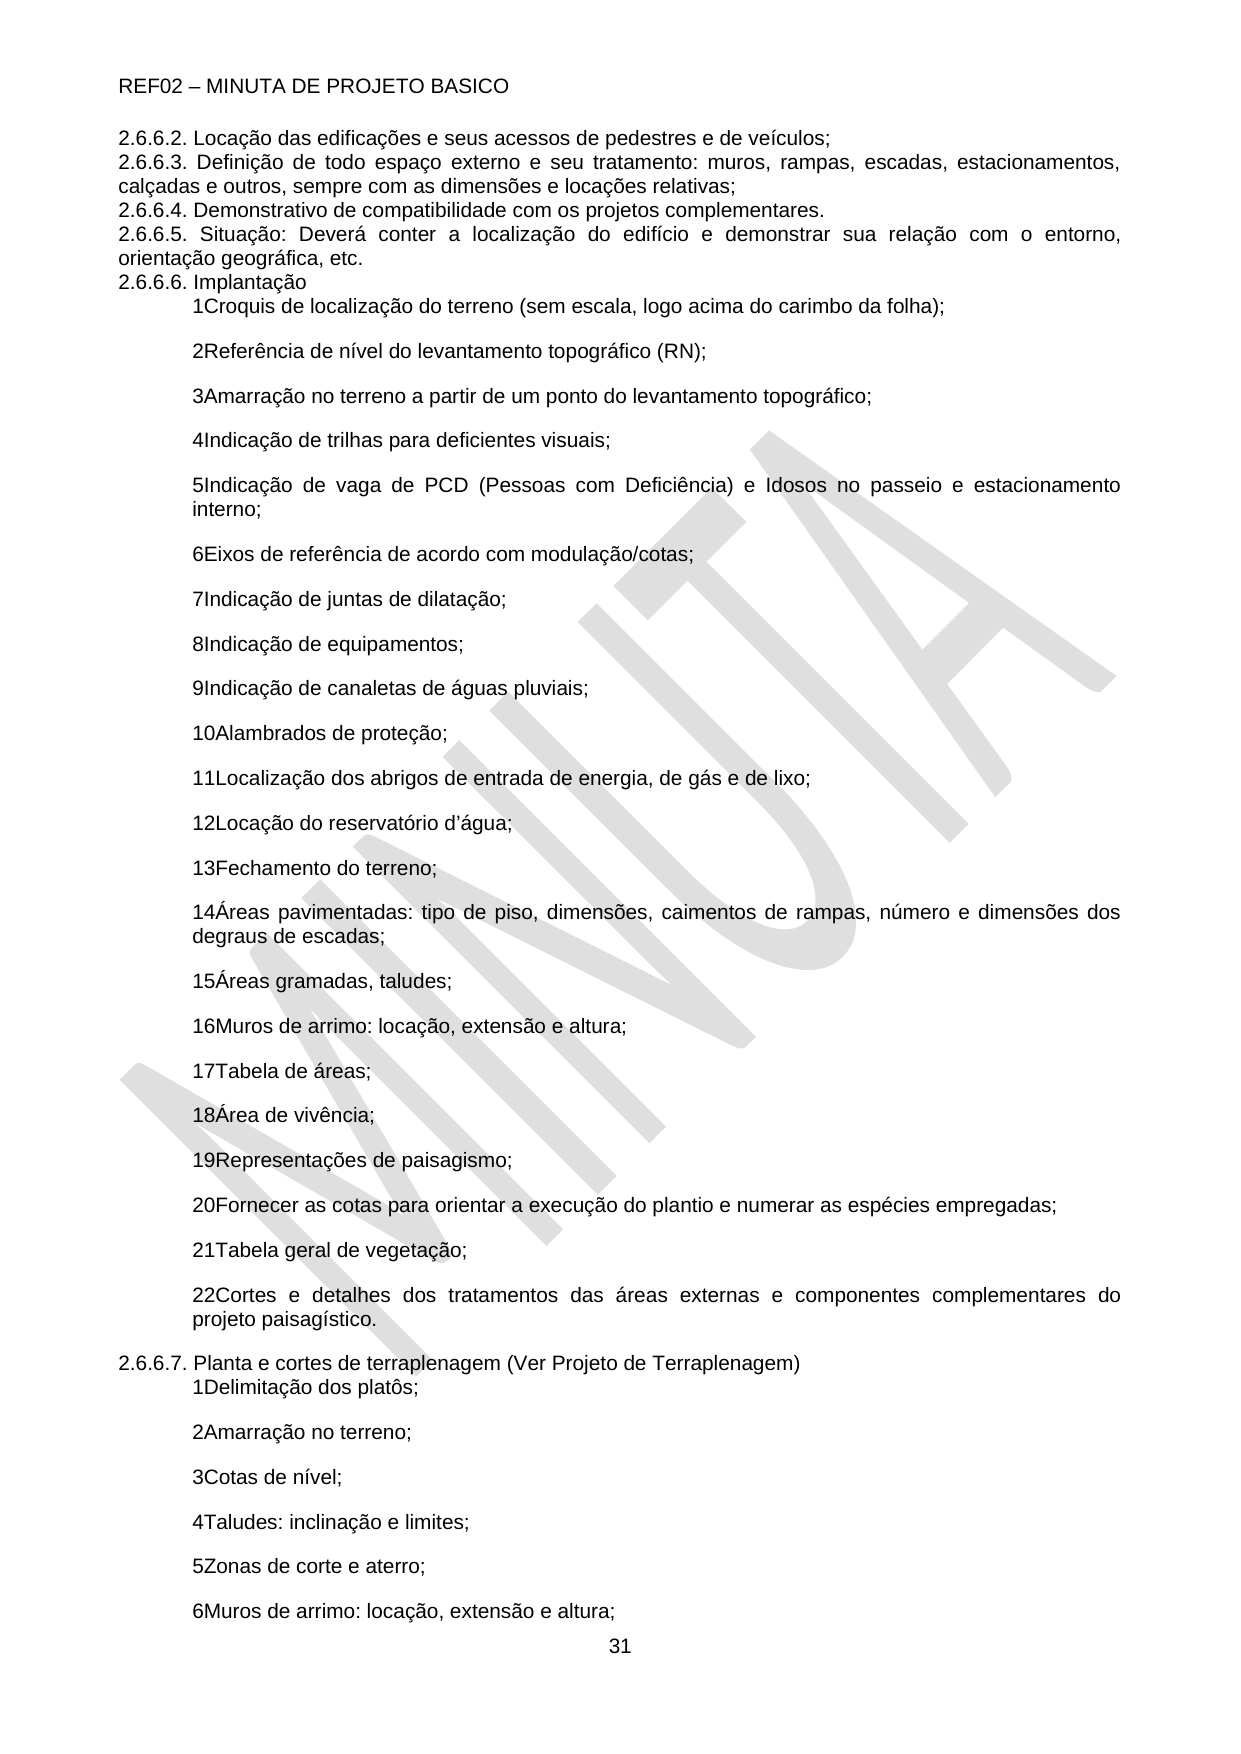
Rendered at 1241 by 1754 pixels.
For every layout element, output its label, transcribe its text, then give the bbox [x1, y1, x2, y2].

subtitle Representações de paisagismo; [590, 1148, 1122, 1172]
subtitle [910, 631, 940, 649]
subtitle Normas de referência; [362, 1148, 406, 1172]
subtitle Eixos de referência de acordo com modulação/cotas; [708, 542, 831, 566]
subtitle Tabela de áreas; [340, 1058, 381, 1082]
subtitle [539, 721, 699, 745]
subtitle Nível de impulso à terra e entre pólos; [614, 587, 682, 611]
subtitle Características de operação; [258, 969, 327, 993]
subtitle Corrente dinâmica; [872, 766, 935, 790]
subtitle [532, 811, 611, 834]
subtitle Áreas gramadas, taludes; [304, 969, 395, 993]
subtitle Corrente dinâmica; [451, 766, 510, 790]
subtitle Área de vivência; [545, 1103, 632, 1127]
subtitle Áreas gramadas, taludes; [192, 969, 271, 993]
subtitle Área de vivência; [213, 1103, 349, 1127]
subtitle 2.6.6.5. Situação: Deverá conter a localização do edifício e demonstrar sua relação com o entorno, orientação geográfica, etc. [118, 222, 1122, 270]
subtitle 8.4.3.5.21. Grupo motor-gerador [403, 1103, 461, 1127]
subtitle [671, 676, 805, 700]
subtitle Acessórios; [668, 1014, 756, 1038]
subtitle Localização dos abrigos de entrada de energia, de gás e de lixo; [1004, 766, 1122, 790]
subtitle Cortes e detalhes dos tratamentos das áreas externas e componentes complementares do projeto paisagístico. [356, 1282, 1122, 1330]
subtitle Marca/modelo de referência. [749, 430, 800, 452]
subtitle Representações de paisagismo; [483, 1148, 574, 1172]
subtitle [716, 721, 850, 745]
subtitle 8.4.3.5.21. Grupo motor-gerador [192, 1103, 253, 1127]
subtitle Referência de nível do levantamento topográfico (RN); [192, 339, 1122, 363]
subtitle Marca/modelo de referência. [309, 1058, 353, 1082]
subtitle Número de pólos; [766, 811, 821, 834]
subtitle Tensão auxiliar, no caso de acionamento motorizado; [361, 855, 460, 879]
subtitle Corrente de curta duração; [827, 721, 890, 745]
subtitle Tabela de áreas; [599, 1058, 1122, 1082]
subtitle Número de pólos; [589, 811, 651, 834]
subtitle Normas de referência; [448, 1148, 506, 1172]
subtitle Regime de funcionamento [277, 1238, 335, 1262]
subtitle Tabela geral de vegetação; [312, 1238, 434, 1262]
subtitle Muros de arrimo: locação, extensão e altura; [349, 1014, 440, 1038]
subtitle Muros de arrimo: locação, extensão e altura; [555, 1014, 714, 1038]
subtitle Localização dos abrigos de entrada de energia, de gás e de lixo; [912, 766, 989, 790]
subtitle Fechamento do terreno; [576, 855, 656, 879]
subtitle Acessórios; [284, 1014, 372, 1038]
subtitle [777, 631, 894, 655]
subtitle Tabela de áreas; [393, 1058, 484, 1082]
subtitle Corrente dinâmica; [973, 766, 1012, 790]
subtitle Corrente de curta duração; [676, 721, 739, 745]
subtitle Tabela geral de vegetação; [445, 1238, 1122, 1262]
subtitle Fornecer as cotas para orientar a execução do plantio e numerar as espécies empregadas; [528, 1193, 1122, 1217]
subtitle 2.6.6.7. Planta e cortes de terraplenagem (Ver Projeto de Terraplenagem) [118, 1351, 413, 1375]
subtitle Amarração no terreno a partir de um ponto do levantamento topográfico; [192, 383, 1122, 407]
subtitle Tabela de áreas; [192, 1058, 323, 1082]
subtitle 8.4.3.5.21. Grupo motor-gerador [609, 1103, 667, 1127]
subtitle Localização dos abrigos de entrada de energia, de gás e de lixo; [192, 766, 474, 790]
subtitle Tabela de áreas; [500, 1058, 587, 1082]
subtitle Frequência nominal; [390, 1351, 432, 1375]
subtitle [957, 811, 1122, 834]
subtitle 2.6.6.4. Demonstrativo de compatibilidade com os projetos complementares. [118, 198, 1122, 222]
subtitle Eixos de referência de acordo com modulação/cotas; [846, 542, 916, 566]
subtitle [659, 587, 716, 611]
subtitle Nível de impulso à terra e entre pólos; [846, 587, 895, 611]
subtitle Características de operação; [475, 969, 533, 993]
subtitle Áreas gramadas, taludes; [411, 969, 498, 993]
subtitle 2.6.6.7. Planta e cortes de terraplenagem (Ver Projeto de Terraplenagem) [419, 1351, 1122, 1375]
subtitle Nível de impulso através de distância de isolamento; [737, 631, 800, 655]
subtitle Fechamento do terreno; [192, 855, 384, 879]
subtitle Potência nominal; [316, 1193, 432, 1217]
subtitle 8.4.3.5.20. Chave seccionadora de média tensão [766, 473, 898, 521]
subtitle Área de vivência; [366, 1103, 426, 1127]
subtitle 2.6.6.6. Implantação [118, 270, 1122, 294]
subtitle Cortes e detalhes dos tratamentos das áreas externas e componentes complementares do projeto paisagístico. [192, 1282, 368, 1330]
subtitle Tensão nominal; [815, 542, 863, 566]
subtitle Indicação de vaga de PCD (Pessoas com Deficiência) e Idosos no passeio e estacionamento interno; [192, 473, 799, 521]
subtitle Características construtivas; [406, 900, 598, 948]
subtitle Zonas de corte e aterro; [192, 1554, 1122, 1578]
subtitle Localização dos abrigos de entrada de energia, de gás e de lixo; [487, 766, 567, 790]
subtitle [993, 587, 1122, 611]
subtitle Número de pólos; [496, 811, 554, 834]
subtitle Marca/modelo de referência. [564, 1058, 622, 1082]
subtitle Acessórios; [520, 1014, 578, 1038]
subtitle Localização dos abrigos de entrada de energia, de gás e de lixo; [584, 766, 744, 790]
subtitle Áreas gramadas, taludes; [510, 969, 624, 993]
subtitle 8.4.3.5.21. Grupo motor-gerador [506, 1103, 568, 1127]
subtitle Áreas pavimentadas: tipo de piso, dimensões, caimentos de rampas, número e dimensões dos degraus de escadas; [444, 903, 534, 948]
subtitle Fechamento do terreno; [835, 855, 1122, 879]
subtitle Tensão de saída nominal; [321, 1282, 403, 1330]
subtitle Corrente nominal; [782, 676, 845, 700]
subtitle Muros de arrimo: locação, extensão e altura; [735, 1014, 1122, 1038]
subtitle Potência nominal; [493, 1193, 551, 1217]
subtitle Nível de impulso através de distância de isolamento; [1007, 631, 1087, 655]
subtitle Indicação de trilhas para deficientes visuais; [192, 428, 1122, 452]
subtitle Croquis de localização do terreno (sem escala, logo acima do carimbo da folha); [192, 294, 1122, 318]
subtitle Tensão nominal; [633, 542, 727, 566]
subtitle Áreas gramadas, taludes; [690, 969, 1122, 993]
subtitle Áreas pavimentadas: tipo de piso, dimensões, caimentos de rampas, número e dimensões dos degraus de escadas; [192, 900, 350, 948]
subtitle Nível de impulso à terra e entre pólos; [946, 587, 1025, 611]
subtitle Potência nominal; [232, 1193, 290, 1217]
subtitle Indicação de vaga de PCD (Pessoas com Deficiência) e Idosos no passeio e estacionamento interno; [831, 473, 1122, 521]
subtitle 8.4.3.5.21. Grupo motor-gerador [335, 1103, 380, 1127]
subtitle Nível de impulso à terra e entre pólos; [693, 587, 756, 611]
subtitle Corrente nominal; [631, 676, 694, 700]
subtitle Indicação de equipamentos; [192, 631, 609, 655]
subtitle Características construtivas; [303, 900, 389, 948]
subtitle Alambrados de proteção; [192, 721, 522, 745]
subtitle Normas de referência; [238, 1148, 331, 1172]
subtitle Localização dos abrigos de entrada de energia, de gás e de lixo; [761, 766, 895, 790]
subtitle Tensão auxiliar, no caso de acionamento motorizado; [633, 855, 696, 879]
subtitle 2.6.6.3. Definição de todo espaço externo e seu tratamento: muros, rampas, escadas, estacionamentos, calçadas e outros, sempre com as dimensões e locações relativas; [118, 150, 1122, 198]
subtitle Muros de arrimo: locação, extensão e altura; [192, 1599, 1122, 1623]
subtitle Normas de referência; [192, 1148, 246, 1172]
subtitle Corrente dinâmica; [544, 766, 607, 790]
subtitle Áreas pavimentadas: tipo de piso, dimensões, caimentos de rampas, número e dimensões dos degraus de escadas; [722, 900, 815, 929]
subtitle Área de vivência; [644, 1103, 1122, 1127]
subtitle Corrente nominal; [909, 676, 959, 700]
subtitle Fechamento do terreno; [673, 855, 811, 879]
subtitle Áreas pavimentadas: tipo de piso, dimensões, caimentos de rampas, número e dimensões dos degraus de escadas; [504, 900, 632, 948]
subtitle Representações de paisagismo; [392, 1148, 471, 1172]
subtitle Indicação de juntas de dilatação; [192, 587, 637, 611]
subtitle 8.4.3.5.20. Chave seccionadora de média tensão [678, 488, 746, 521]
subtitle Tabela geral de vegetação; [192, 1238, 300, 1262]
subtitle Normas de referência; [551, 1148, 613, 1172]
subtitle Amarração no terreno; [192, 1420, 1122, 1444]
subtitle Corrente dinâmica; [721, 766, 784, 790]
subtitle Nível de impulso através de distância de isolamento; [586, 631, 649, 655]
subtitle Características construtivas; [585, 900, 668, 948]
subtitle Muros de arrimo: locação, extensão e altura; [456, 1014, 543, 1038]
subtitle [804, 811, 939, 834]
subtitle Corrente de curta duração; [941, 721, 992, 745]
subtitle [948, 676, 1122, 700]
subtitle Taludes: inclinação e limites; [192, 1509, 1122, 1533]
subtitle [878, 587, 968, 611]
subtitle [975, 721, 1122, 745]
subtitle Tensão auxiliar, no caso de acionamento motorizado; [540, 855, 599, 879]
subtitle [867, 721, 957, 745]
subtitle Fechamento do terreno; [414, 855, 563, 879]
subtitle Nível de impulso através de distância de isolamento; [877, 631, 1000, 655]
subtitle Tensão nominal; [884, 542, 961, 566]
subtitle [629, 811, 785, 834]
subtitle [977, 631, 1039, 655]
subtitle Representações de paisagismo; [291, 1148, 375, 1172]
subtitle Cotas de nível; [192, 1465, 1122, 1489]
subtitle Corrente de curta duração; [499, 721, 562, 745]
subtitle Eixos de referência de acordo com modulação/cotas; [192, 542, 656, 566]
subtitle [822, 676, 925, 700]
subtitle Fornecer as cotas para orientar a execução do plantio e numerar as espécies empregadas; [267, 1193, 355, 1217]
subtitle Acessórios; [417, 1014, 479, 1038]
subtitle Número de pólos; [917, 811, 969, 834]
subtitle Marca/modelo de referência. [358, 1058, 416, 1082]
subtitle Características de operação; [578, 969, 713, 993]
subtitle Áreas pavimentadas: tipo de piso, dimensões, caimentos de rampas, número e dimensões dos degraus de escadas; [342, 900, 453, 948]
subtitle Eixos de referência de acordo com modulação/cotas; [929, 542, 1122, 566]
subtitle Áreas pavimentadas: tipo de piso, dimensões, caimentos de rampas, número e dimensões dos degraus de escadas; [851, 900, 1122, 948]
subtitle Áreas pavimentadas: tipo de piso, dimensões, caimentos de rampas, número e dimensões dos degraus de escadas; [621, 900, 740, 948]
subtitle Corrente nominal; [1070, 676, 1117, 693]
subtitle Tensão auxiliar, no caso de acionamento motorizado; [800, 855, 847, 879]
subtitle Fornecer as cotas para orientar a execução do plantio e numerar as espécies empregadas; [419, 1193, 516, 1217]
subtitle Área de vivência; [438, 1103, 529, 1127]
subtitle Delimitação dos platôs; [192, 1375, 1122, 1399]
subtitle Indicação de canaletas de águas pluviais; [192, 676, 654, 700]
subtitle Características construtivas; [679, 900, 857, 948]
subtitle Locação do reservatório d’água; [192, 811, 518, 834]
subtitle Regime de funcionamento [394, 1238, 451, 1262]
subtitle Características de operação; [372, 969, 434, 993]
subtitle [733, 587, 863, 611]
subtitle 2.6.6.2. Locação das edificações e seus acessos de pedestres e de veículos; [118, 126, 1122, 150]
subtitle [626, 631, 760, 655]
subtitle [1055, 631, 1122, 655]
subtitle Marca/modelo de referência. [461, 1058, 523, 1082]
subtitle Muros de arrimo: locação, extensão e altura; [192, 1014, 297, 1038]
